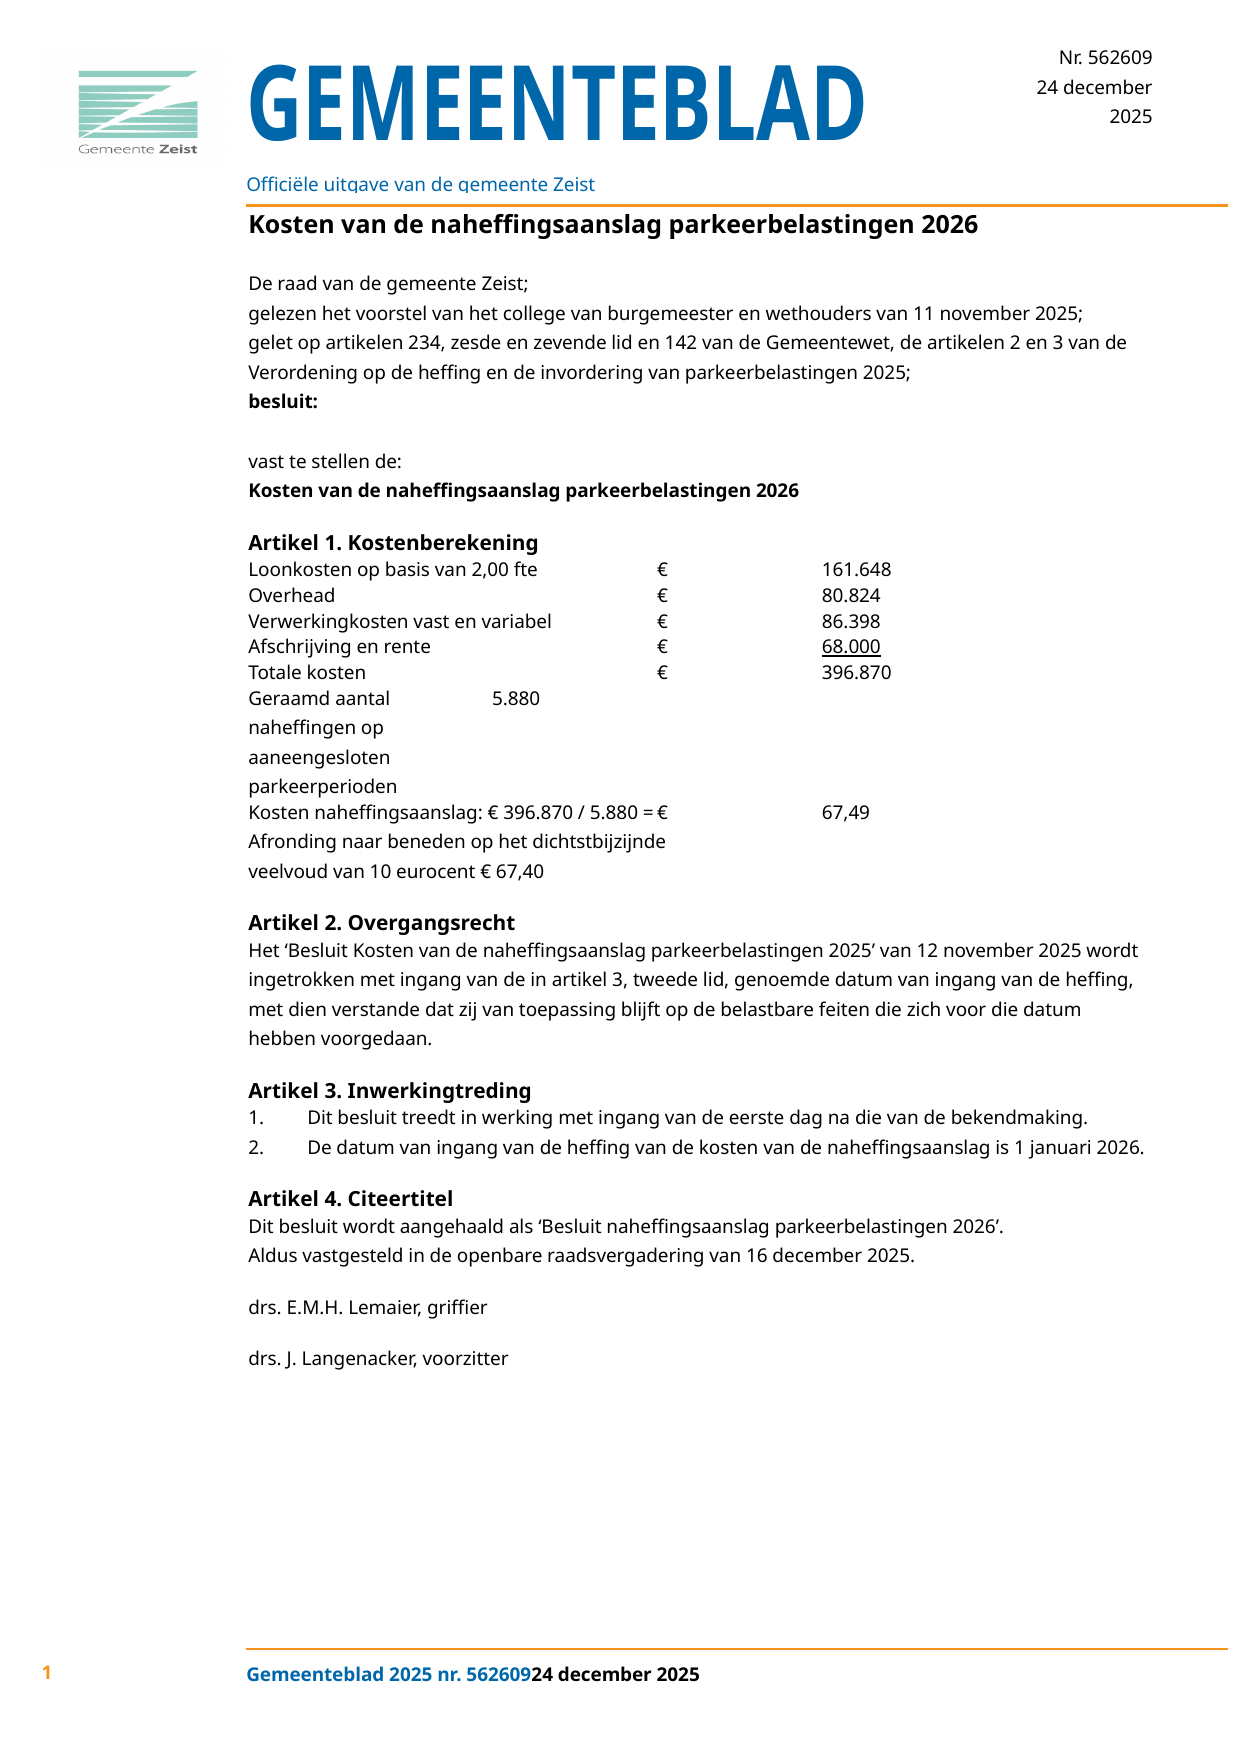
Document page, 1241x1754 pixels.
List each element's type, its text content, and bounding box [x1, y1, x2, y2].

table_cell Overhead [248, 582, 657, 608]
table_cell 68.000 [822, 634, 987, 659]
text besluit: [248, 389, 1152, 414]
table_cell € [657, 634, 822, 659]
text gelet op artikelen 234, zesde en zevende lid en 142 van de Gemeentewet, de artikelen 2 en 3 van de Verordening op de heffing en de invordering van parkeerbelastingen 2025; [248, 329, 1152, 385]
table_cell Totale kosten [248, 659, 657, 685]
table_cell 67,49 [822, 800, 1152, 825]
text Artikel 4. Citeertitel [248, 1184, 1152, 1213]
text Dit besluit wordt aangehaald als ‘Besluit naheffingsaanslag parkeerbelastingen 2026’. [248, 1213, 1152, 1239]
table_cell 396.870 [822, 659, 987, 685]
text Artikel 2. Overgangsrecht [248, 908, 1152, 937]
text De raad van de gemeente Zeist; [248, 270, 1152, 296]
table_cell Afschrijving en rente [248, 634, 657, 659]
table_cell Verwerkingkosten vast en variabel [248, 608, 657, 633]
text Het ‘Besluit Kosten van de naheffingsaanslag parkeerbelastingen 2025’ van 12 november 2025 wordt ingetrokken met ingang van de in artikel 3, tweede lid, genoemde datum van ingang van de heffing, met dien verstande dat zij van toepassing blijft op de belastbare feiten die zich voor die datum hebben voorgedaan. [248, 937, 1152, 1051]
text Artikel 1. Kostenberekening [248, 528, 1152, 556]
table_cell € [657, 582, 822, 608]
text vast te stellen de: [248, 448, 1152, 473]
picture [41, 47, 231, 172]
text veelvoud van 10 eurocent € 67,40 [248, 858, 1152, 884]
table_header € [657, 556, 822, 582]
list De datum van ingang van de heffing van de kosten van de naheffingsaanslag is 1 januari 2026. [248, 1134, 1152, 1160]
text drs. E.M.H. Lemaier, griffier [248, 1294, 1152, 1320]
table_header 161.648 [822, 556, 987, 582]
table_cell € [657, 608, 822, 633]
table_cell 5.880 [492, 685, 987, 799]
text Aldus vastgesteld in de openbare raadsvergadering van 16 december 2025. [248, 1242, 1152, 1268]
table_cell € [657, 800, 822, 825]
table_cell Geraamd aantal naheffingen op aaneengesloten parkeerperioden [248, 685, 492, 799]
list Dit besluit treedt in werking met ingang van de eerste dag na die van de bekendmaking. [248, 1104, 1152, 1130]
text Kosten van de naheffingsaanslag parkeerbelastingen 2026 [248, 207, 1152, 241]
text Afronding naar beneden op het dichtstbijzijnde [248, 828, 1152, 854]
table_cell Kosten naheffingsaanslag: € 396.870 / 5.880 = [248, 800, 657, 825]
table_cell 80.824 [822, 582, 987, 608]
text drs. J. Langenacker, voorzitter [248, 1345, 1152, 1371]
text Artikel 3. Inwerkingtreding [248, 1076, 1152, 1104]
table_cell € [657, 659, 822, 685]
table_cell 86.398 [822, 608, 987, 633]
text Kosten van de naheffingsaanslag parkeerbelastingen 2026 [248, 477, 1152, 503]
table_header Loonkosten op basis van 2,00 fte [248, 556, 657, 582]
text gelezen het voorstel van het college van burgemeester en wethouders van 11 november 2025; [248, 300, 1152, 326]
